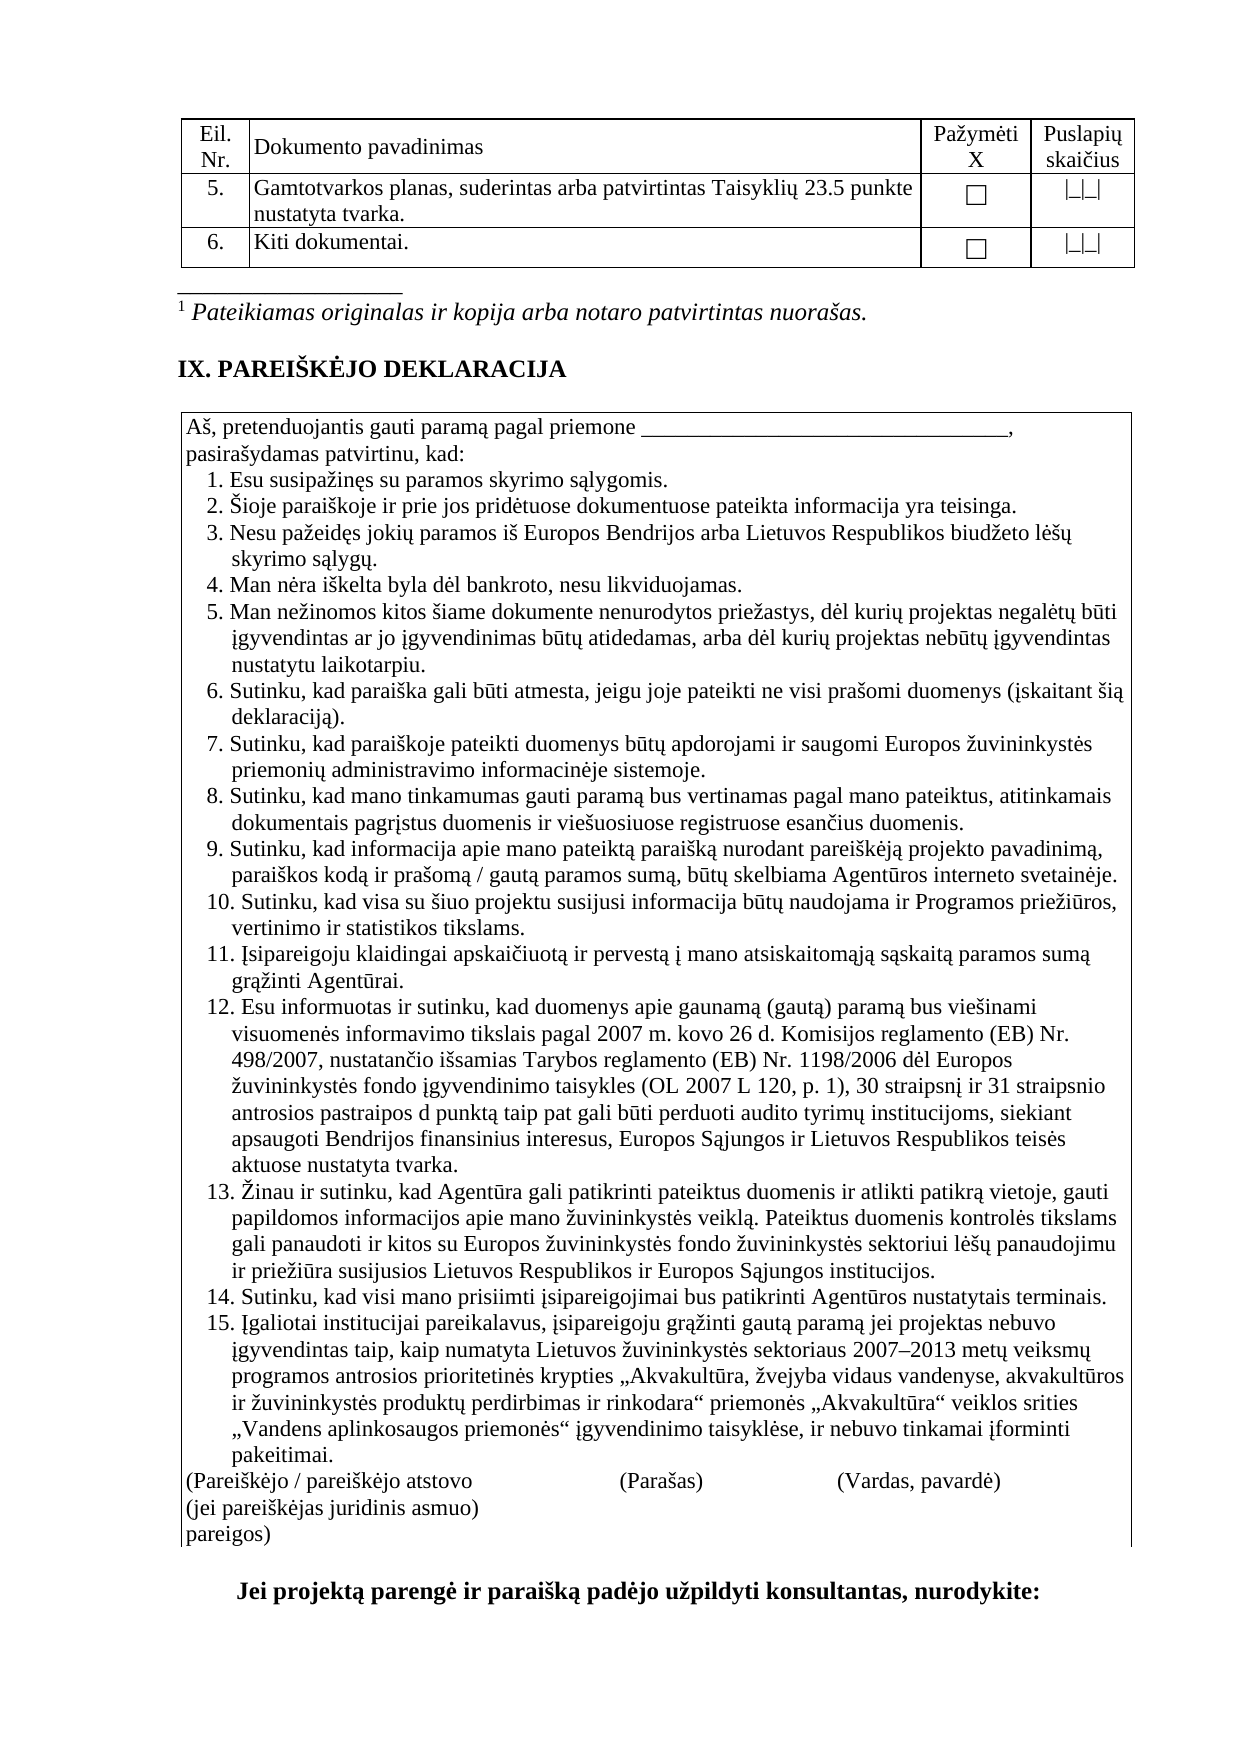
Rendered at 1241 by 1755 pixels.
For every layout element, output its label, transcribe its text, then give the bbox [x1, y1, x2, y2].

table_cell 6. [182, 228, 249, 267]
table_cell 5. [182, 174, 249, 227]
table_header Pažymėti X [922, 120, 1030, 172]
table_cell Gamtotvarkos planas, suderintas arba patvirtintas Taisyklių 23.5 punkte nustatyta tvarka. [250, 174, 920, 227]
table_header Puslapių skaičius [1032, 120, 1134, 172]
text Jei projektą parengė ir paraišką padėjo užpildyti konsultantas, nurodykite: [177, 1576, 1122, 1605]
text IX. PAREIŠKĖJO DEKLARACIJA [177, 354, 1122, 383]
table_cell □ [922, 228, 1030, 267]
text __________________ [177, 268, 1122, 297]
table_cell |_|_| [1032, 174, 1134, 227]
table_header Aš, pretenduojantis gauti paramą pagal priemone ________________________________, pasirašydamas patvirtinu, kad: 1. Esu susipažinęs su paramos skyrimo sąlygomis. 2. Šioje paraiškoje ir prie jos pridėtuose dokumentuose pateikta informacija yra teisinga. 3. Nesu pažeidęs jokių paramos iš Europos Bendrijos arba Lietuvos Respublikos biudžeto lėšų skyrimo sąlygų. 4. Man nėra iškelta byla dėl bankroto, nesu likviduojamas. 5. Man nežinomos kitos šiame dokumente nenurodytos priežastys, dėl kurių projektas negalėtų būti įgyvendintas ar jo įgyvendinimas būtų atidedamas, arba dėl kurių projektas nebūtų įgyvendintas nustatytu laikotarpiu. 6. Sutinku, kad paraiška gali būti atmesta, jeigu joje pateikti ne visi prašomi duomenys (įskaitant šią deklaraciją). 7. Sutinku, kad paraiškoje pateikti duomenys būtų apdorojami ir saugomi Europos žuvininkystės priemonių administravimo informacinėje sistemoje. 8. Sutinku, kad mano tinkamumas gauti paramą bus vertinamas pagal mano pateiktus, atitinkamais dokumentais pagrįstus duomenis ir viešuosiuose registruose esančius duomenis. 9. Sutinku, kad informacija apie mano pateiktą paraišką nurodant pareiškėją projekto pavadinimą, paraiškos kodą ir prašomą / gautą paramos sumą, būtų skelbiama Agentūros interneto svetainėje. 10. Sutinku, kad visa su šiuo projektu susijusi informacija būtų naudojama ir Programos priežiūros, vertinimo ir statistikos tikslams. 11. Įsipareigoju klaidingai apskaičiuotą ir pervestą į mano atsiskaitomąją sąskaitą paramos sumą grąžinti Agentūrai. 12. Esu informuotas ir sutinku, kad duomenys apie gaunamą (gautą) paramą bus viešinami visuomenės informavimo tikslais pagal 2007 m. kovo 26 d. Komisijos reglamento (EB) Nr. 498/2007, nustatančio išsamias Tarybos reglamento (EB) Nr. 1198/2006 dėl Europos žuvininkystės fondo įgyvendinimo taisykles (OL 2007 L 120, p. 1), 30 straipsnį ir 31 straipsnio antrosios pastraipos d punktą taip pat gali būti perduoti audito tyrimų institucijoms, siekiant apsaugoti Bendrijos finansinius interesus, Europos Sąjungos ir Lietuvos Respublikos teisės aktuose nustatyta tvarka. 13. Žinau ir sutinku, kad Agentūra gali patikrinti pateiktus duomenis ir atlikti patikrą vietoje, gauti papildomos informacijos apie mano žuvininkystės veiklą. Pateiktus duomenis kontrolės tikslams gali panaudoti ir kitos su Europos žuvininkystės fondo žuvininkystės sektoriui lėšų panaudojimu ir priežiūra susijusios Lietuvos Respublikos ir Europos Sąjungos institucijos. 14. Sutinku, kad visi mano prisiimti įsipareigojimai bus patikrinti Agentūros nustatytais terminais. 15. Įgaliotai institucijai pareikalavus, įsipareigoju grąžinti gautą paramą jei projektas nebuvo įgyvendintas taip, kaip numatyta Lietuvos žuvininkystės sektoriaus 2007–2013 metų veiksmų programos antrosios prioritetinės krypties „Akvakultūra, žvejyba vidaus vandenyse, akvakultūros ir žuvininkystės produktų perdirbimas ir rinkodara“ priemonės „Akvakultūra“ veiklos srities „Vandens aplinkosaugos priemonės“ įgyvendinimo taisyklėse, ir nebuvo tinkamai įforminti pakeitimai. [182, 413, 1131, 1468]
table_cell □ [922, 174, 1030, 227]
table_header Dokumento pavadinimas [250, 120, 920, 172]
table_cell |_|_| [1032, 228, 1134, 267]
text 1 Pateikiamas originalas ir kopija arba notaro patvirtintas nuorašas. [177, 297, 1122, 326]
table_cell Kiti dokumentai. [250, 228, 920, 267]
table_cell (Pareiškėjo / pareiškėjo atstovo (Parašas) (Vardas, pavardė) (jei pareiškėjas juridinis asmuo) pareigos) [182, 1468, 1131, 1547]
table_header Eil. Nr. [182, 120, 249, 172]
